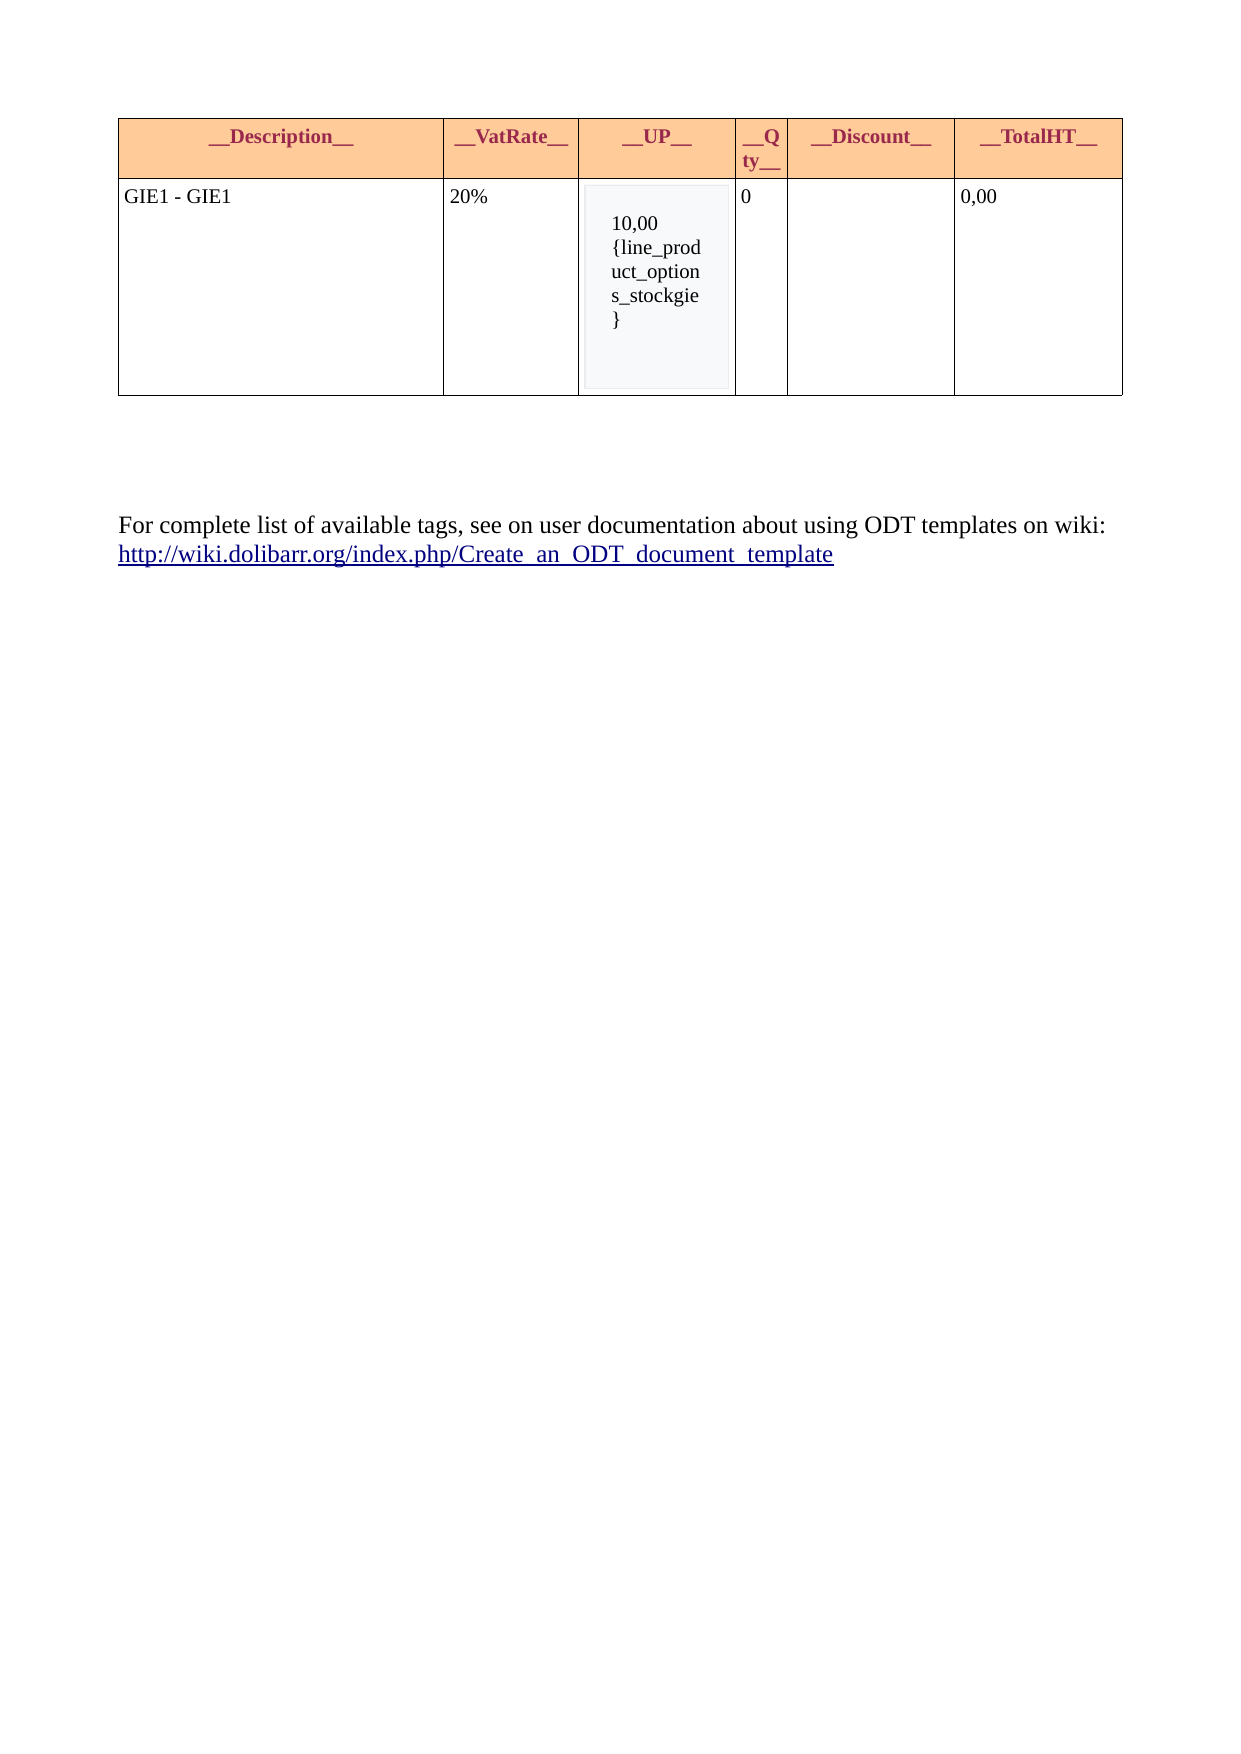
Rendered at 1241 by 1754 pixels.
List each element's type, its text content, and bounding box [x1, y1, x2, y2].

text For complete list of available tags, see on user documentation about using ODT templates on wiki: [118, 510, 1122, 539]
text http://wiki.dolibarr.org/index.php/Create_an_ODT_document_template [118, 539, 1122, 568]
table_header __Description__ [119, 119, 443, 178]
table_cell 10,00 {line_product_options_stockgie} [579, 179, 735, 395]
table_cell 0 [736, 179, 787, 395]
table_cell GIE1 - GIE1 [119, 179, 443, 395]
table_cell 20% [444, 179, 578, 395]
table_header __Discount__ [788, 119, 954, 178]
table_cell 0,00 [955, 179, 1122, 395]
table_header __UP__ [579, 119, 735, 178]
table_header __VatRate__ [444, 119, 578, 178]
table_header __Qty__ [736, 119, 787, 178]
table_cell [788, 179, 954, 395]
table_header __TotalHT__ [955, 119, 1122, 178]
